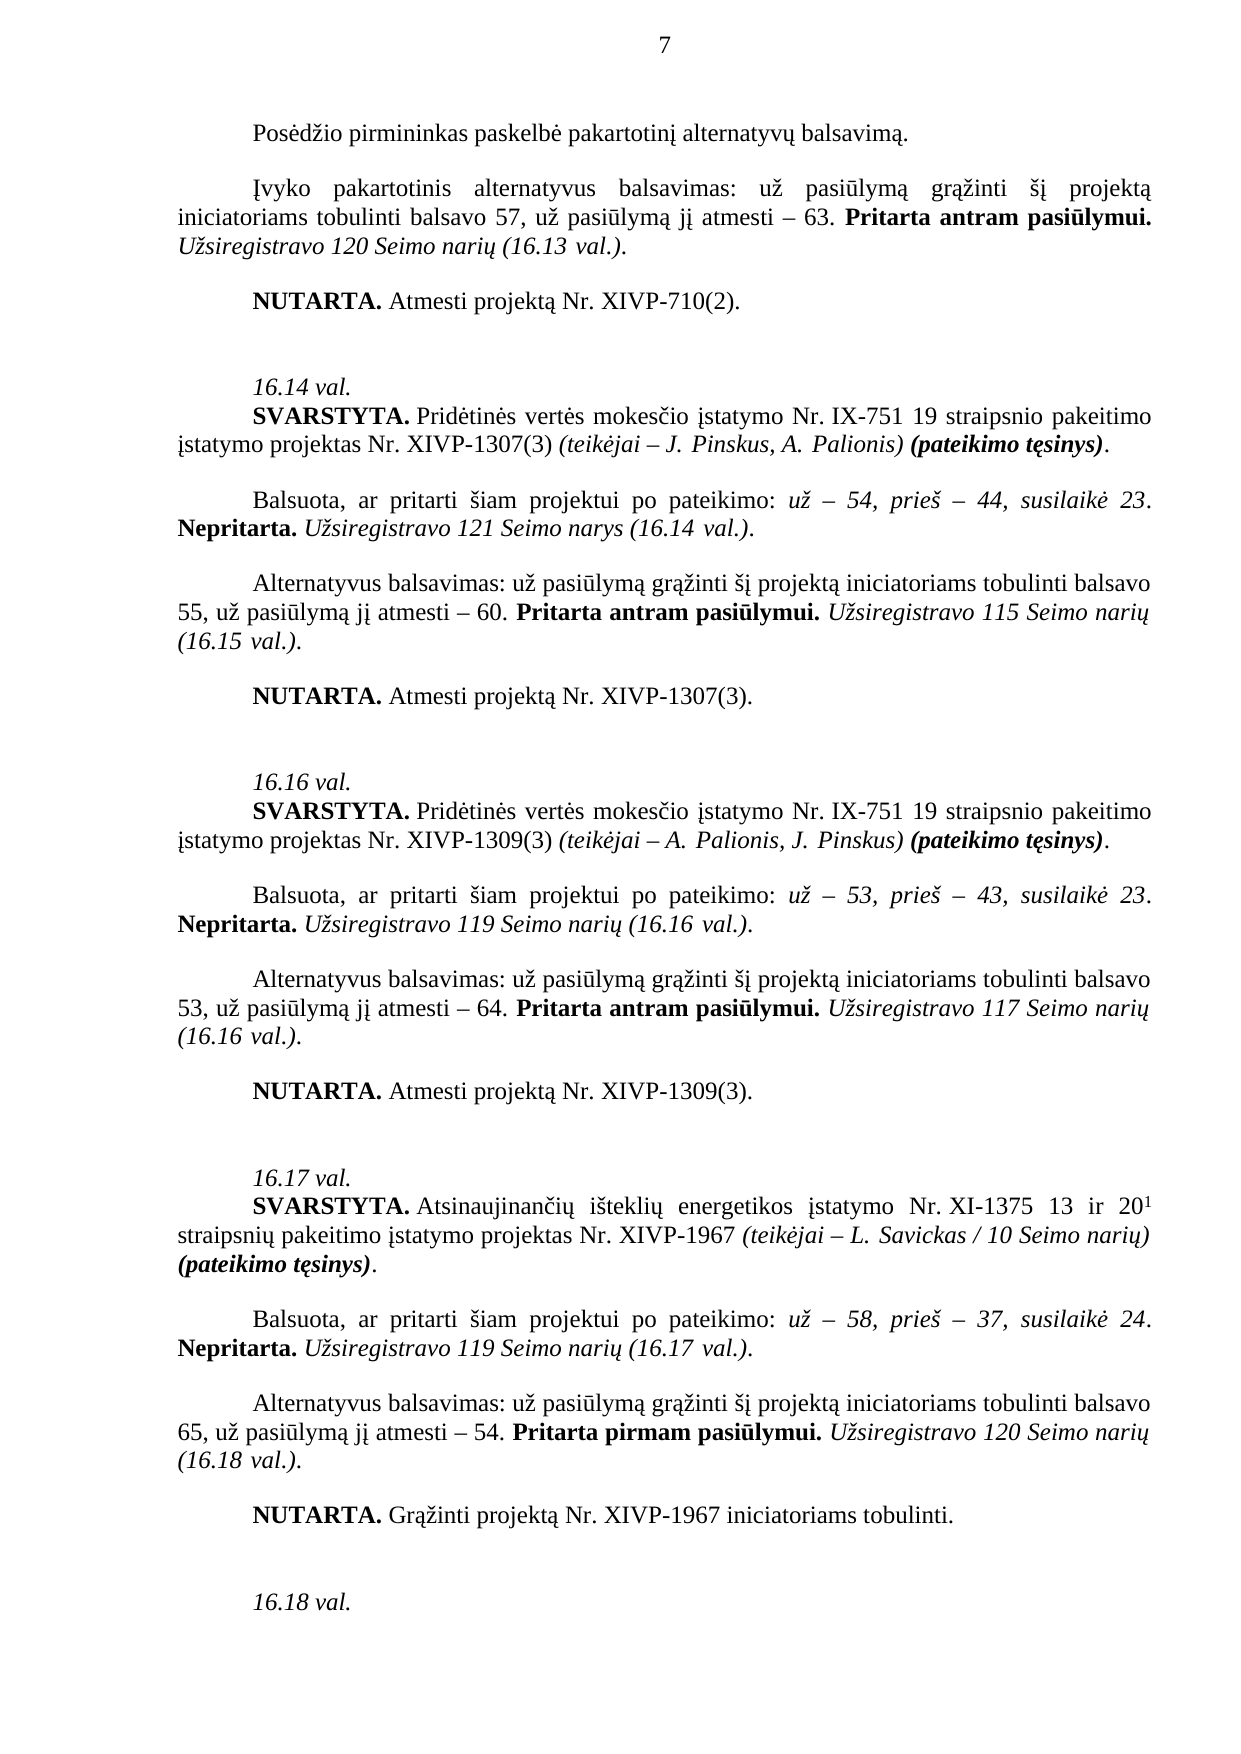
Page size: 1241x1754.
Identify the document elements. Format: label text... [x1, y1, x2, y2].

text 16.17 val. [177, 1163, 1152, 1191]
text Įvyko pakartotinis alternatyvus balsavimas: už pasiūlymą grąžinti šį projektą iniciatoriams tobulinti balsavo 57, už pasiūlymą jį atmesti – 63. Pritarta antram pasiūlymui. Užsiregistravo 120 Seimo narių (16.13 val.). [177, 173, 1152, 259]
text Alternatyvus balsavimas: už pasiūlymą grąžinti šį projektą iniciatoriams tobulinti balsavo 65, už pasiūlymą jį atmesti – 54. Pritarta pirmam pasiūlymui. Užsiregistravo 120 Seimo narių (16.18 val.). [177, 1388, 1152, 1474]
text 16.16 val. [177, 767, 1152, 796]
text Balsuota, ar pritarti šiam projektui po pateikimo: už – 53, prieš – 43, susilaikė 23. Nepritarta. Užsiregistravo 119 Seimo narių (16.16 val.). [177, 880, 1152, 937]
text 16.14 val. [177, 372, 1152, 401]
text Alternatyvus balsavimas: už pasiūlymą grąžinti šį projektą iniciatoriams tobulinti balsavo 53, už pasiūlymą jį atmesti – 64. Pritarta antram pasiūlymui. Užsiregistravo 117 Seimo narių (16.16 val.). [177, 964, 1152, 1050]
text SVARSTYTA. Pridėtinės vertės mokesčio įstatymo Nr. IX-751 19 straipsnio pakeitimo įstatymo projektas Nr. XIVP-1309(3) (teikėjai – A. Palionis, J. Pinskus) (pateikimo tęsinys). [177, 796, 1152, 854]
text NUTARTA. Atmesti projektą Nr. XIVP-1309(3). [177, 1076, 1152, 1105]
text NUTARTA. Grąžinti projektą Nr. XIVP-1967 iniciatoriams tobulinti. [177, 1501, 1152, 1529]
text NUTARTA. Atmesti projektą Nr. XIVP-1307(3). [177, 681, 1152, 710]
text Alternatyvus balsavimas: už pasiūlymą grąžinti šį projektą iniciatoriams tobulinti balsavo 55, už pasiūlymą jį atmesti – 60. Pritarta antram pasiūlymui. Užsiregistravo 115 Seimo narių (16.15 val.). [177, 568, 1152, 655]
text Balsuota, ar pritarti šiam projektui po pateikimo: už – 54, prieš – 44, susilaikė 23. Nepritarta. Užsiregistravo 121 Seimo narys (16.14 val.). [177, 485, 1152, 542]
text Posėdžio pirmininkas paskelbė pakartotinį alternatyvų balsavimą. [177, 118, 1152, 147]
text 16.18 val. [177, 1587, 1152, 1616]
text NUTARTA. Atmesti projektą Nr. XIVP-710(2). [177, 286, 1152, 314]
text Balsuota, ar pritarti šiam projektui po pateikimo: už – 58, prieš – 37, susilaikė 24. Nepritarta. Užsiregistravo 119 Seimo narių (16.17 val.). [177, 1304, 1152, 1362]
text SVARSTYTA. Atsinaujinančių išteklių energetikos įstatymo Nr. XI-1375 13 ir 201 straipsnių pakeitimo įstatymo projektas Nr. XIVP-1967 (teikėjai – L. Savickas / 10 Seimo narių) (pateikimo tęsinys). [177, 1191, 1152, 1278]
text SVARSTYTA. Pridėtinės vertės mokesčio įstatymo Nr. IX-751 19 straipsnio pakeitimo įstatymo projektas Nr. XIVP-1307(3) (teikėjai – J. Pinskus, A. Palionis) (pateikimo tęsinys). [177, 401, 1152, 458]
